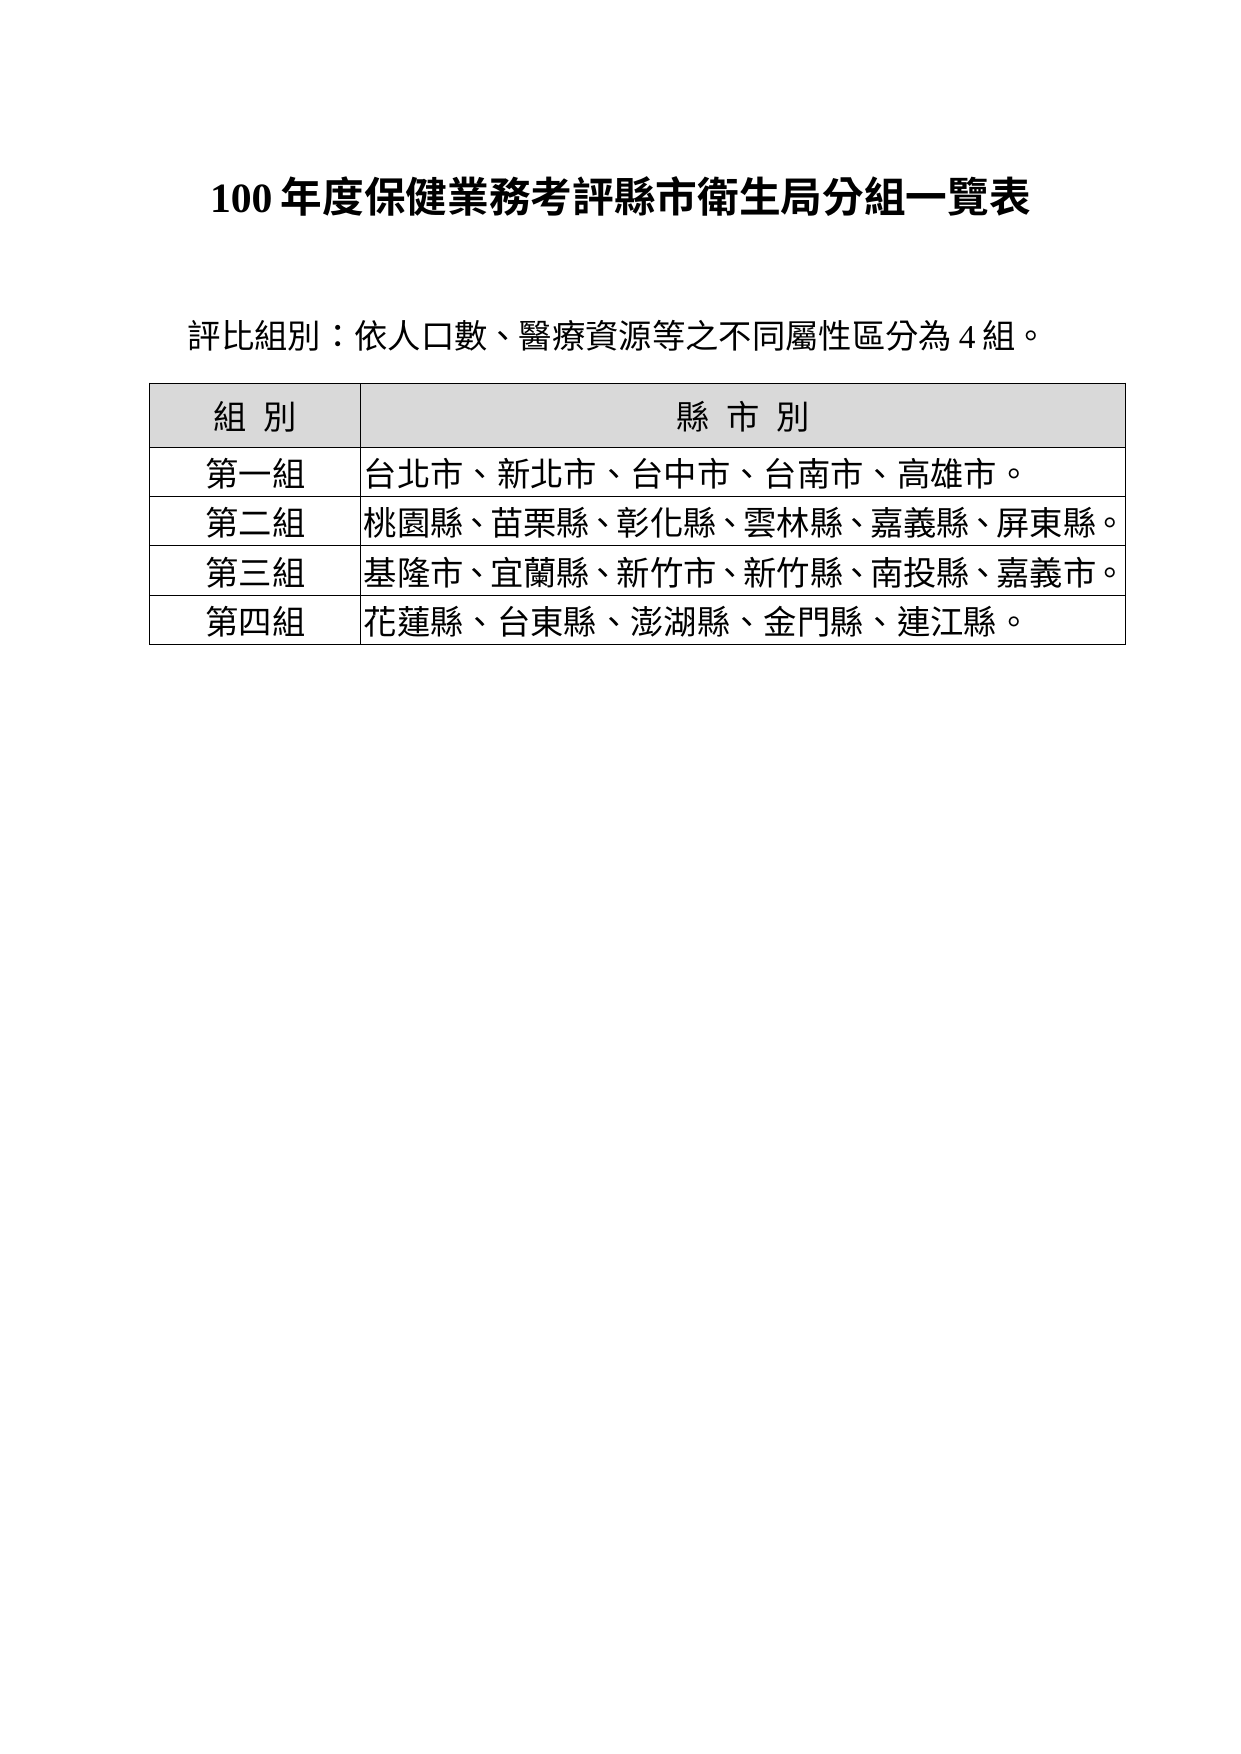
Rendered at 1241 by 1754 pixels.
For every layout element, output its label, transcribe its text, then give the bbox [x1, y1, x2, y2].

table_header 縣 市 別 [361, 384, 1125, 447]
table_cell 花蓮縣、台東縣、澎湖縣、金門縣、連江縣。 [361, 596, 1125, 644]
table_cell 桃園縣、苗栗縣、彰化縣、雲林縣、嘉義縣、屏東縣。 [361, 497, 1125, 545]
table_cell 台北市、新北市、台中市、台南市、高雄市。 [361, 448, 1125, 496]
table_cell 基隆市、宜蘭縣、新竹市、新竹縣、南投縣、嘉義市。 [361, 546, 1125, 594]
table_header 組 別 [150, 384, 360, 447]
table_cell 第一組 [150, 448, 360, 496]
text 100年度保健業務考評縣市衛生局分組一覽表 [187, 164, 1053, 225]
table_cell 第四組 [150, 596, 360, 644]
table_cell 第二組 [150, 497, 360, 545]
table_cell 第三組 [150, 546, 360, 594]
text 評比組別：依人口數、醫療資源等之不同屬性區分為4組。 [187, 310, 1053, 358]
